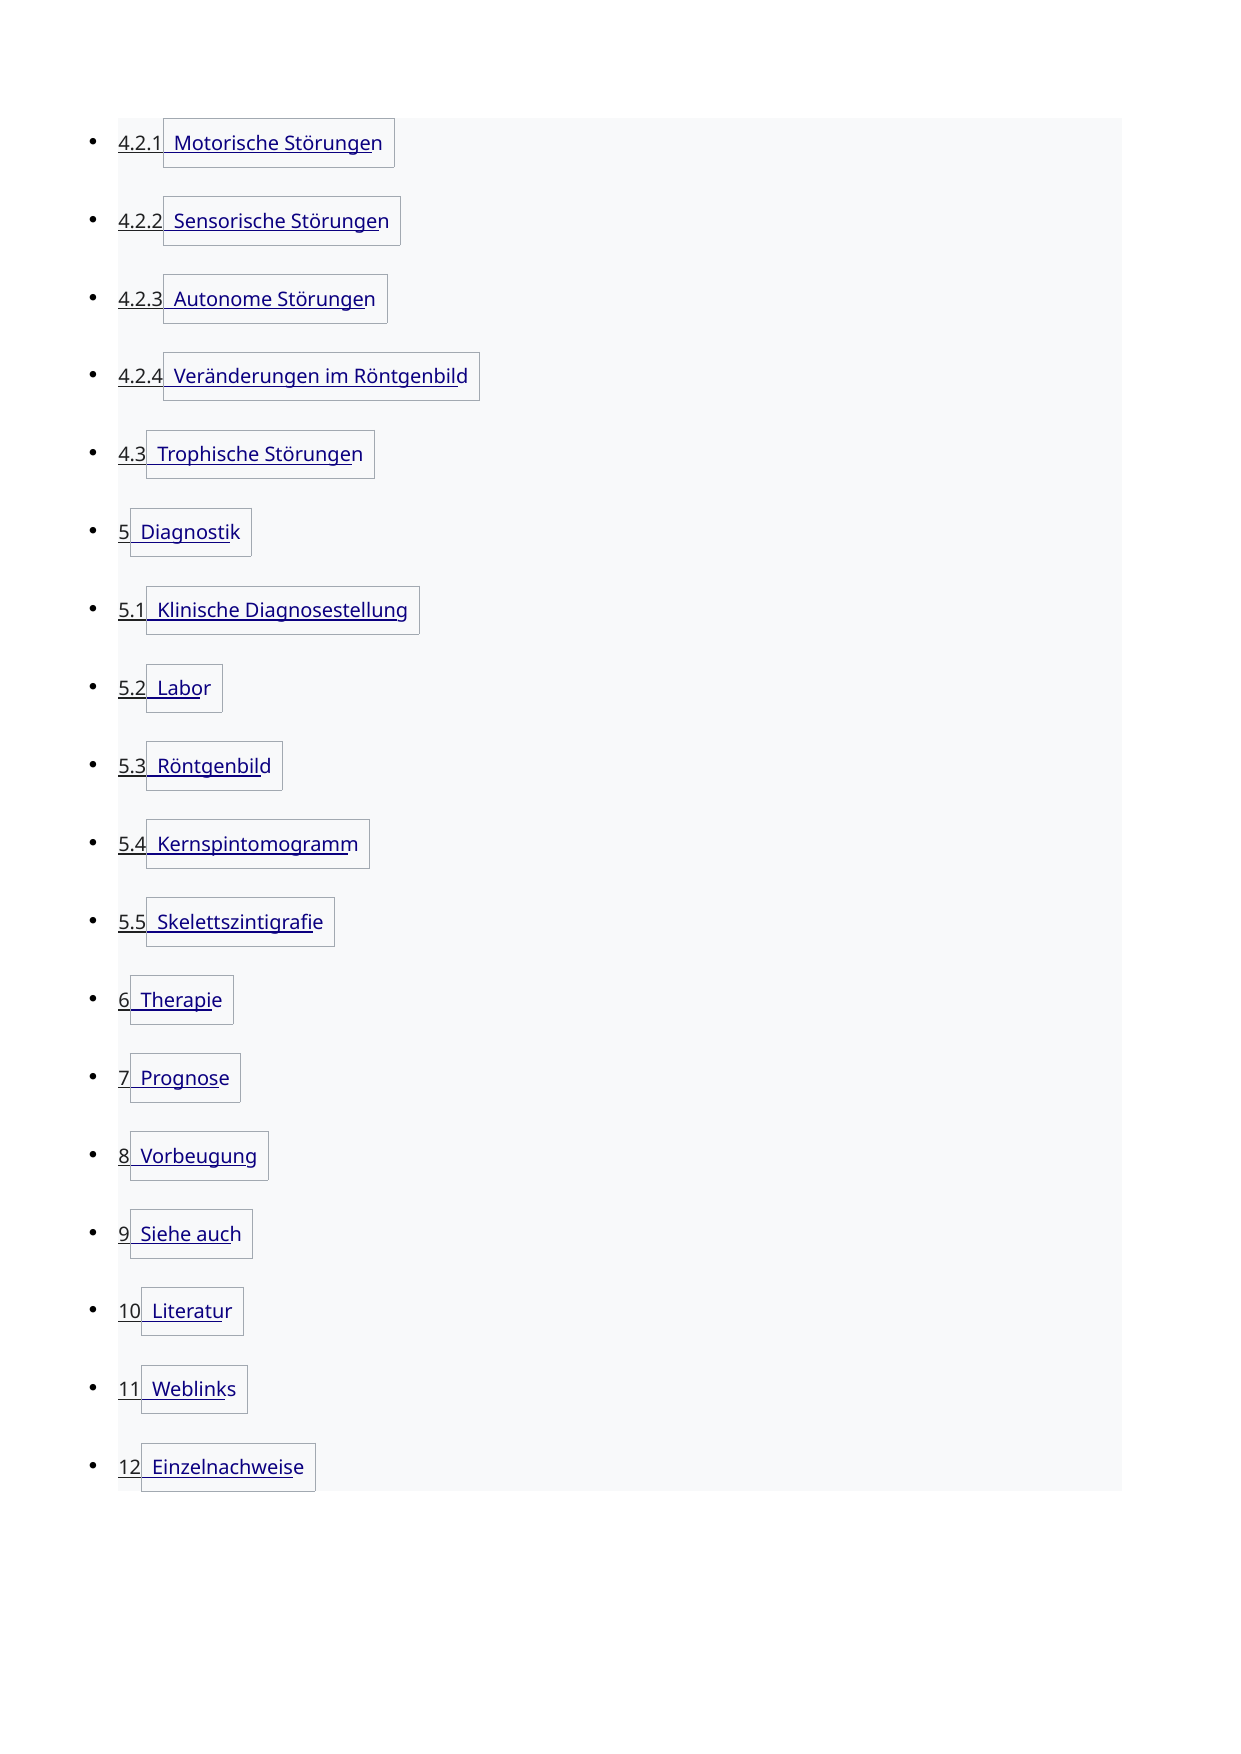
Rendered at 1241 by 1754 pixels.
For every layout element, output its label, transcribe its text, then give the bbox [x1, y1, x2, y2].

list 5.4 [118, 819, 146, 853]
list [241, 1053, 1122, 1102]
list 5.2Labor [147, 665, 222, 712]
list 6 [118, 975, 130, 1009]
list Veränderungen im Röntgenbild [164, 353, 479, 400]
list [253, 1209, 1122, 1258]
list [395, 118, 1122, 167]
list Prognose [131, 1054, 240, 1102]
list [118, 153, 163, 167]
list Weblinks [142, 1366, 247, 1413]
list 12 [118, 1443, 141, 1477]
list Motorische Störungen [164, 119, 394, 167]
list 11 [118, 1365, 141, 1399]
list 4.3 [118, 430, 146, 464]
list 4.2.1 [118, 118, 163, 152]
list 4.2.3 [118, 274, 163, 308]
list [401, 196, 1122, 245]
list [248, 1365, 1122, 1413]
list Einzelnachweise [142, 1444, 315, 1491]
list [375, 430, 1122, 478]
list [118, 231, 163, 245]
list Trophische Störungen [147, 431, 374, 478]
list Klinische Diagnosestellung [147, 587, 419, 634]
list [118, 777, 146, 790]
list [480, 352, 1122, 401]
list Autonome Störungen [164, 275, 387, 323]
list 10 [118, 1287, 141, 1321]
list [269, 1131, 1122, 1180]
list [118, 309, 163, 323]
list [388, 274, 1122, 323]
list [370, 819, 1122, 868]
list 8 [118, 1131, 130, 1165]
list Therapie [131, 976, 233, 1024]
list 5.2Labor [223, 663, 1122, 712]
list Vorbeugung [131, 1132, 268, 1180]
list Röntgenbild [147, 742, 282, 790]
list [234, 975, 1122, 1024]
list [244, 1287, 1122, 1336]
list 5.5 [118, 897, 146, 931]
list [118, 1322, 141, 1336]
list Sensorische Störungen [164, 197, 400, 245]
list [283, 741, 1122, 790]
list 4.2.2 [118, 196, 163, 230]
list Skelettszintigrafie [147, 898, 334, 946]
list [316, 1443, 1122, 1491]
list 7 [118, 1053, 130, 1087]
list 5 [118, 508, 130, 542]
list Literatur [142, 1288, 243, 1335]
list [335, 897, 1122, 946]
list 9 [118, 1209, 130, 1243]
list 5.3 [118, 741, 146, 775]
list [252, 508, 1122, 556]
list 5.1 [118, 586, 146, 619]
list 5.2Labor [118, 699, 146, 712]
list [420, 586, 1122, 634]
list 4.2.4 [118, 352, 163, 386]
list Diagnostik [131, 509, 251, 556]
list 5.2Labor [118, 663, 222, 697]
list Kernspintomogramm [147, 820, 369, 868]
list [118, 1400, 141, 1413]
list Siehe auch [131, 1210, 252, 1258]
